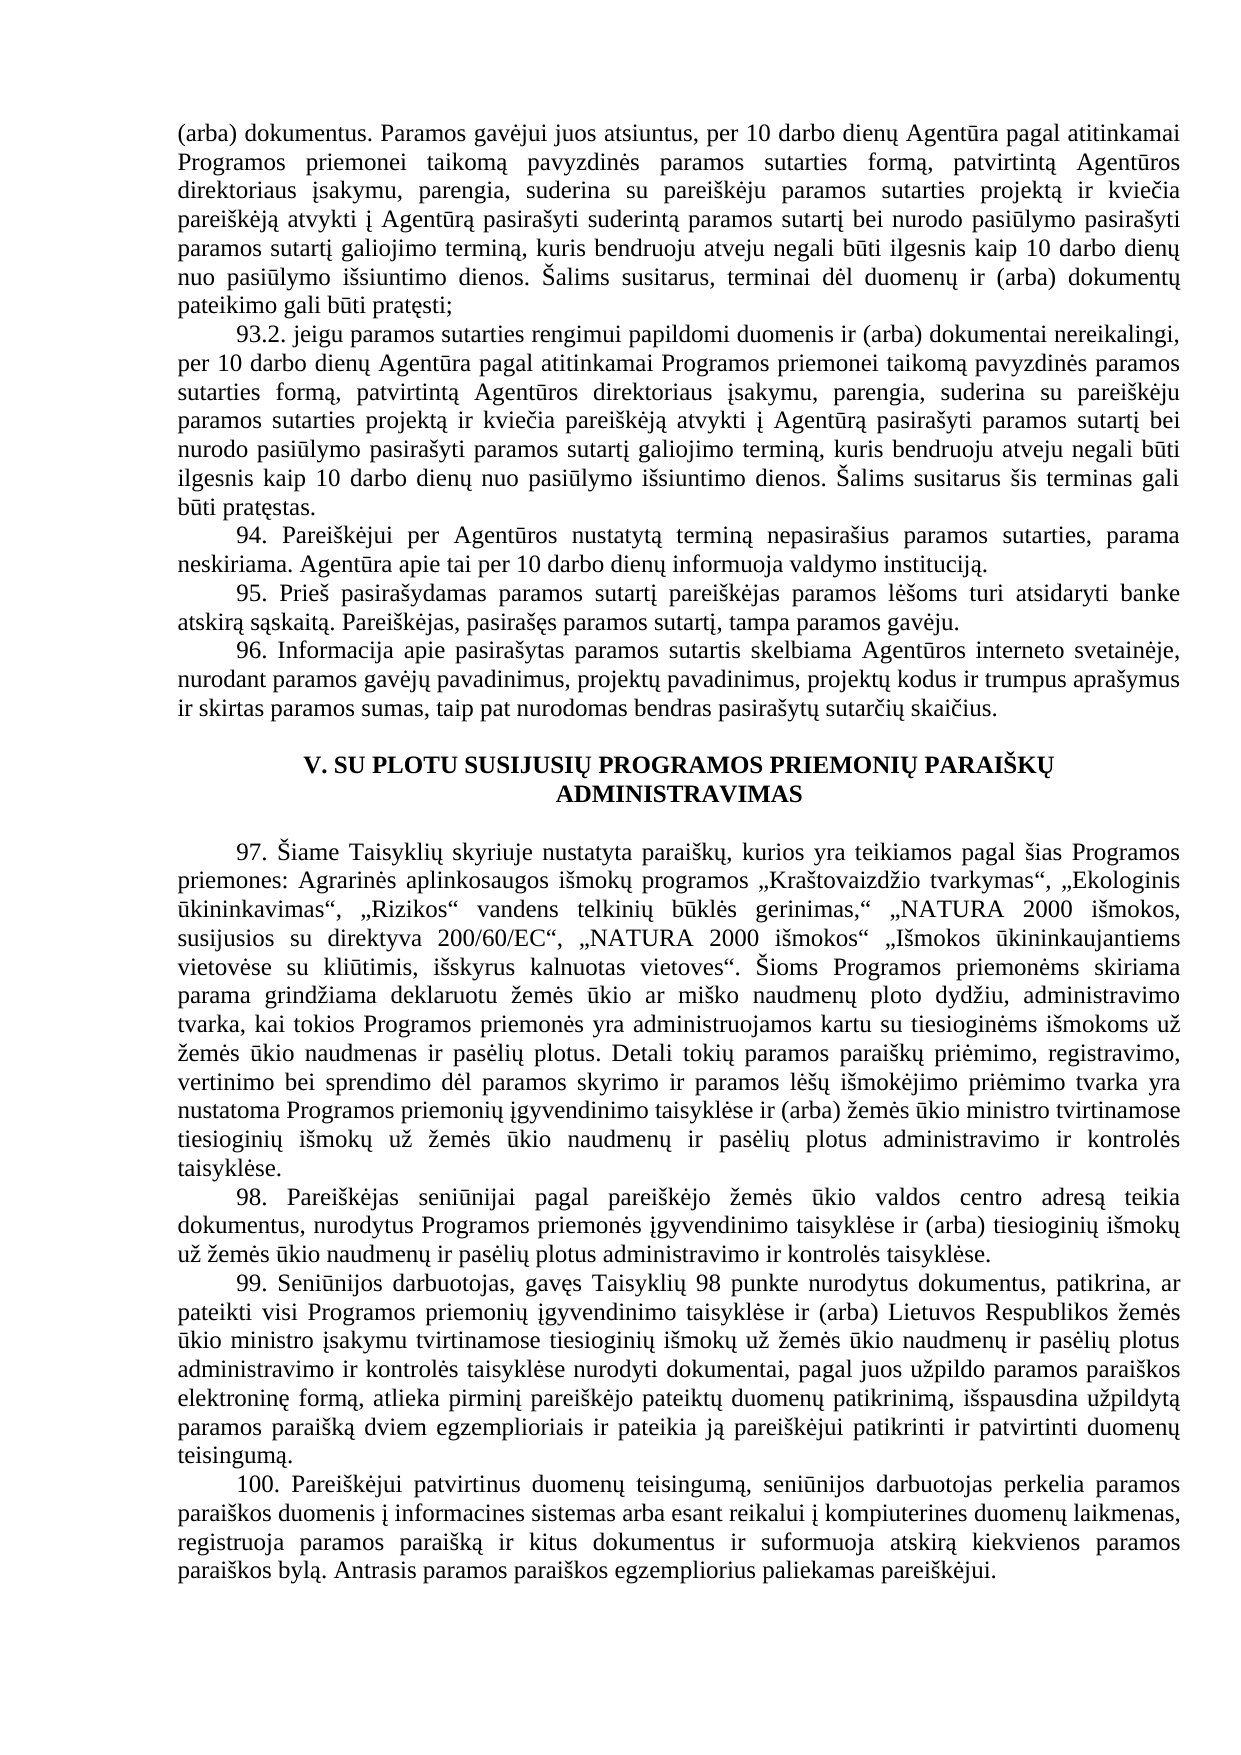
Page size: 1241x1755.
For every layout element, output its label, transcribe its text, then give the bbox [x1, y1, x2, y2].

text 100. Pareiškėjui patvirtinus duomenų teisingumą, seniūnijos darbuotojas perkelia paramos paraiškos duomenis į informacines sistemas arba esant reikalui į kompiuterines duomenų laikmenas, registruoja paramos paraišką ir kitus dokumentus ir suformuoja atskirą kiekvienos paramos paraiškos bylą. Antrasis paramos paraiškos egzempliorius paliekamas pareiškėjui. [177, 1469, 1181, 1584]
text 96. Informacija apie pasirašytas paramos sutartis skelbiama Agentūros interneto svetainėje, nurodant paramos gavėjų pavadinimus, projektų pavadinimus, projektų kodus ir trumpus aprašymus ir skirtas paramos sumas, taip pat nurodomas bendras pasirašytų sutarčių skaičius. [177, 636, 1181, 722]
text 98. Pareiškėjas seniūnijai pagal pareiškėjo žemės ūkio valdos centro adresą teikia dokumentus, nurodytus Programos priemonės įgyvendinimo taisyklėse ir (arba) tiesioginių išmokų už žemės ūkio naudmenų ir pasėlių plotus administravimo ir kontrolės taisyklėse. [177, 1182, 1181, 1268]
text V. SU PLOTU SUSIJUSIŲ PROGRAMOS PRIEMONIŲ PARAIŠKŲ ADMINISTRAVIMAS [177, 751, 1181, 808]
text 93.2. jeigu paramos sutarties rengimui papildomi duomenis ir (arba) dokumentai nereikalingi, per 10 darbo dienų Agentūra pagal atitinkamai Programos priemonei taikomą pavyzdinės paramos sutarties formą, patvirtintą Agentūros direktoriaus įsakymu, parengia, suderina su pareiškėju paramos sutarties projektą ir kviečia pareiškėją atvykti į Agentūrą pasirašyti paramos sutartį bei nurodo pasiūlymo pasirašyti paramos sutartį galiojimo terminą, kuris bendruoju atveju negali būti ilgesnis kaip 10 darbo dienų nuo pasiūlymo išsiuntimo dienos. Šalims susitarus šis terminas gali būti pratęstas. [177, 319, 1181, 521]
text 99. Seniūnijos darbuotojas, gavęs Taisyklių 98 punkte nurodytus dokumentus, patikrina, ar pateikti visi Programos priemonių įgyvendinimo taisyklėse ir (arba) Lietuvos Respublikos žemės ūkio ministro įsakymu tvirtinamose tiesioginių išmokų už žemės ūkio naudmenų ir pasėlių plotus administravimo ir kontrolės taisyklėse nurodyti dokumentai, pagal juos užpildo paramos paraiškos elektroninę formą, atlieka pirminį pareiškėjo pateiktų duomenų patikrinimą, išspausdina užpildytą paramos paraišką dviem egzemplioriais ir pateikia ją pareiškėjui patikrinti ir patvirtinti duomenų teisingumą. [177, 1268, 1181, 1469]
text 94. Pareiškėjui per Agentūros nustatytą terminą nepasirašius paramos sutarties, parama neskiriama. Agentūra apie tai per 10 darbo dienų informuoja valdymo instituciją. [177, 521, 1181, 578]
text (arba) dokumentus. Paramos gavėjui juos atsiuntus, per 10 darbo dienų Agentūra pagal atitinkamai Programos priemonei taikomą pavyzdinės paramos sutarties formą, patvirtintą Agentūros direktoriaus įsakymu, parengia, suderina su pareiškėju paramos sutarties projektą ir kviečia pareiškėją atvykti į Agentūrą pasirašyti suderintą paramos sutartį bei nurodo pasiūlymo pasirašyti paramos sutartį galiojimo terminą, kuris bendruoju atveju negali būti ilgesnis kaip 10 darbo dienų nuo pasiūlymo išsiuntimo dienos. Šalims susitarus, terminai dėl duomenų ir (arba) dokumentų pateikimo gali būti pratęsti; [177, 118, 1181, 319]
text 97. Šiame Taisyklių skyriuje nustatyta paraiškų, kurios yra teikiamos pagal šias Programos priemones: Agrarinės aplinkosaugos išmokų programos „Kraštovaizdžio tvarkymas“, „Ekologinis ūkininkavimas“, „Rizikos“ vandens telkinių būklės gerinimas,“ „NATURA 2000 išmokos, susijusios su direktyva 200/60/EC“, „NATURA 2000 išmokos“ „Išmokos ūkininkaujantiems vietovėse su kliūtimis, išskyrus kalnuotas vietoves“. Šioms Programos priemonėms skiriama parama grindžiama deklaruotu žemės ūkio ar miško naudmenų ploto dydžiu, administravimo tvarka, kai tokios Programos priemonės yra administruojamos kartu su tiesioginėms išmokoms už žemės ūkio naudmenas ir pasėlių plotus. Detali tokių paramos paraiškų priėmimo, registravimo, vertinimo bei sprendimo dėl paramos skyrimo ir paramos lėšų išmokėjimo priėmimo tvarka yra nustatoma Programos priemonių įgyvendinimo taisyklėse ir (arba) žemės ūkio ministro tvirtinamose tiesioginių išmokų už žemės ūkio naudmenų ir pasėlių plotus administravimo ir kontrolės taisyklėse. [177, 837, 1181, 1182]
text 95. Prieš pasirašydamas paramos sutartį pareiškėjas paramos lėšoms turi atsidaryti banke atskirą sąskaitą. Pareiškėjas, pasirašęs paramos sutartį, tampa paramos gavėju. [177, 578, 1181, 636]
